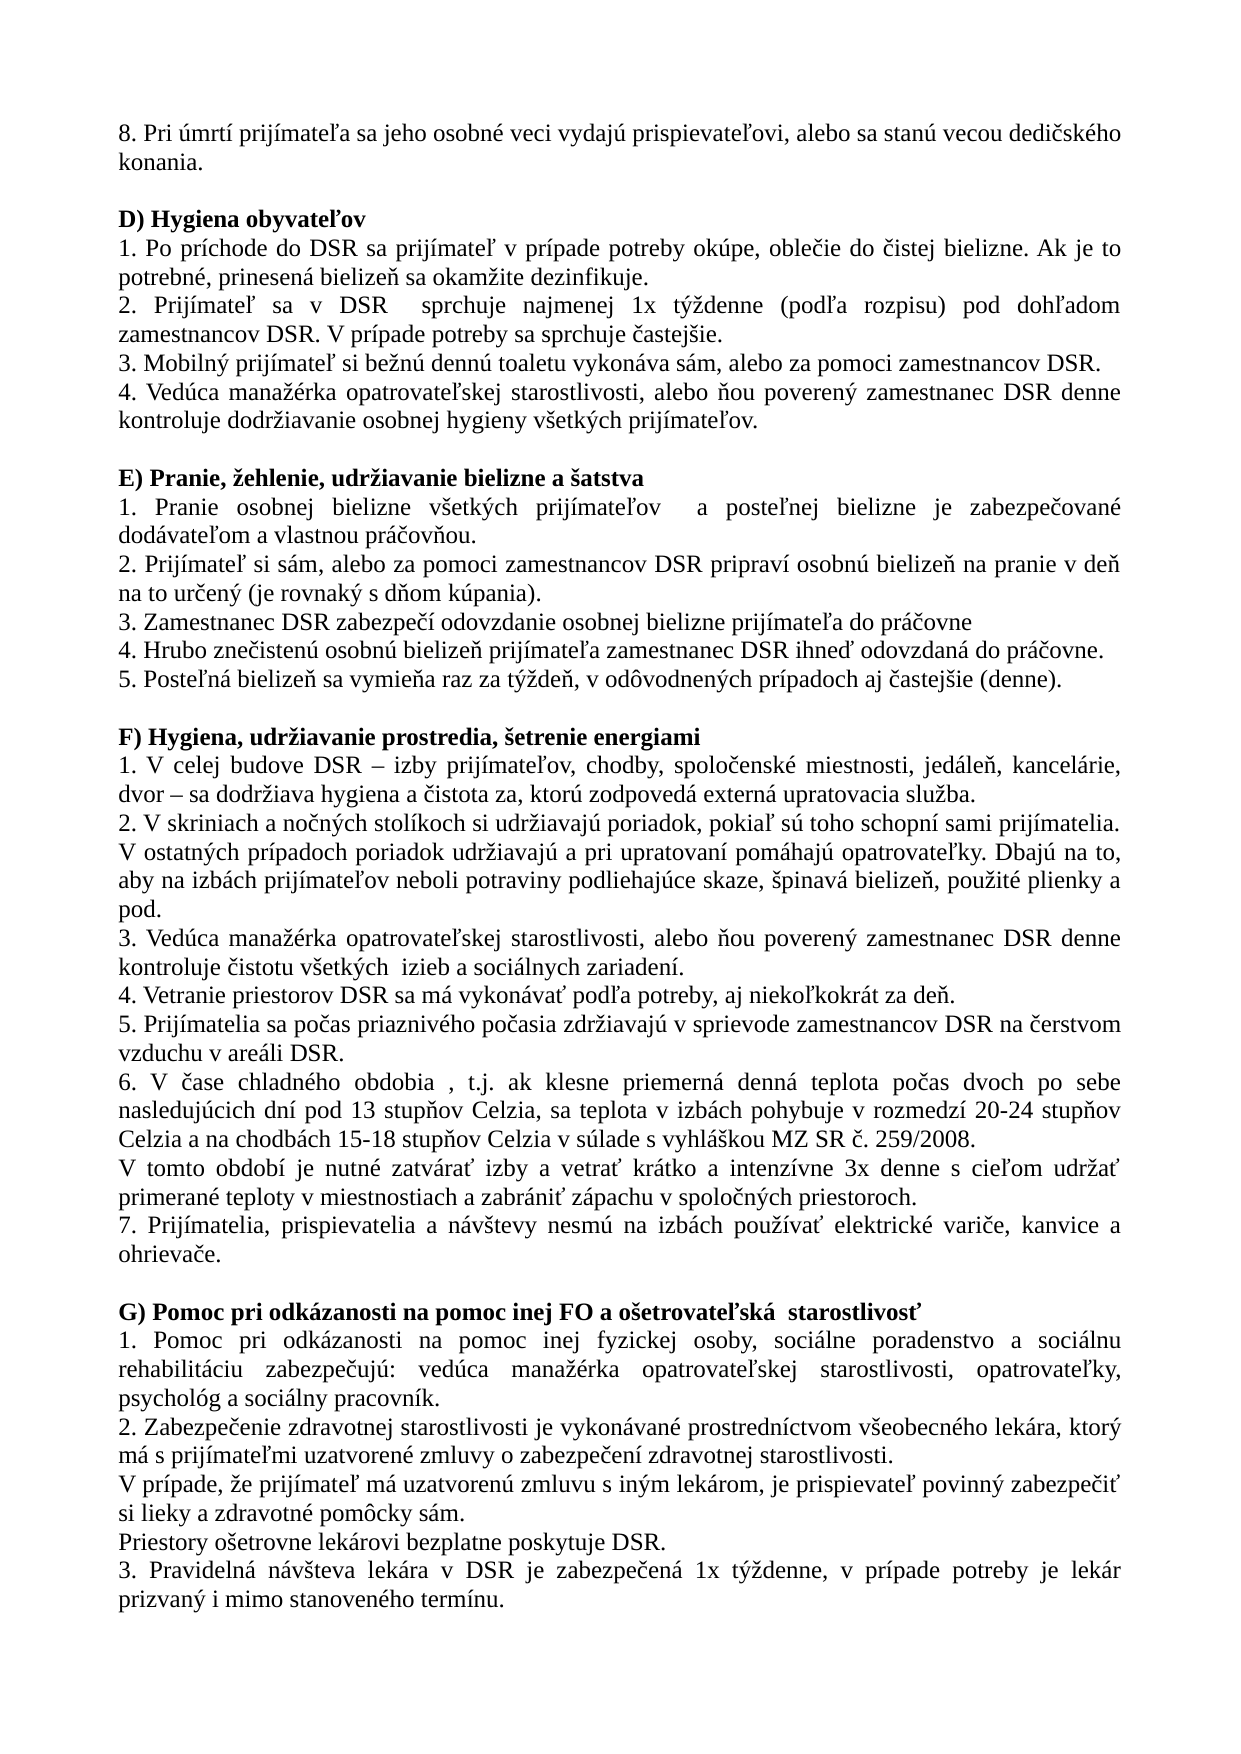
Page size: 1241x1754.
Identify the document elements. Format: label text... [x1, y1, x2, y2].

text F) Hygiena, udržiavanie prostredia, šetrenie energiami [118, 722, 1122, 751]
text V tomto období je nutné zatvárať izby a vetrať krátko a intenzívne 3x denne s cieľom udržať primerané teploty v miestnostiach a zabrániť zápachu v spoločných priestoroch. [118, 1153, 1122, 1211]
text 1. V celej budove DSR – izby prijímateľov, chodby, spoločenské miestnosti, jedáleň, kancelárie, dvor – sa dodržiava hygiena a čistota za, ktorú zodpovedá externá upratovacia služba. [118, 751, 1122, 808]
text 4. Hrubo znečistenú osobnú bielizeň prijímateľa zamestnanec DSR ihneď odovzdaná do práčovne. [118, 636, 1122, 664]
text G) Pomoc pri odkázanosti na pomoc inej FO a ošetrovateľská starostlivosť [118, 1297, 1122, 1326]
text E) Pranie, žehlenie, udržiavanie bielizne a šatstva [118, 463, 1122, 492]
text 2. Prijímateľ sa v DSR sprchuje najmenej 1x týždenne (podľa rozpisu) pod dohľadom zamestnancov DSR. V prípade potreby sa sprchuje častejšie. [118, 291, 1122, 348]
text 2. Zabezpečenie zdravotnej starostlivosti je vykonávané prostredníctvom všeobecného lekára, ktorý má s prijímateľmi uzatvorené zmluvy o zabezpečení zdravotnej starostlivosti. [118, 1412, 1122, 1469]
text Priestory ošetrovne lekárovi bezplatne poskytuje DSR. [118, 1527, 1122, 1556]
text V prípade, že prijímateľ má uzatvorenú zmluvu s iným lekárom, je prispievateľ povinný zabezpečiť si lieky a zdravotné pomôcky sám. [118, 1469, 1122, 1527]
text 2. Prijímateľ si sám, alebo za pomoci zamestnancov DSR pripraví osobnú bielizeň na pranie v deň na to určený (je rovnaký s dňom kúpania). [118, 549, 1122, 607]
text 1. Pomoc pri odkázanosti na pomoc inej fyzickej osoby, sociálne poradenstvo a sociálnu rehabilitáciu zabezpečujú: vedúca manažérka opatrovateľskej starostlivosti, opatrovateľky, psychológ a sociálny pracovník. [118, 1326, 1122, 1412]
text 5. Prijímatelia sa počas priaznivého počasia zdržiavajú v sprievode zamestnancov DSR na čerstvom vzduchu v areáli DSR. [118, 1009, 1122, 1067]
text 8. Pri úmrtí prijímateľa sa jeho osobné veci vydajú prispievateľovi, alebo sa stanú vecou dedičského konania. [118, 118, 1122, 176]
text 3. Vedúca manažérka opatrovateľskej starostlivosti, alebo ňou poverený zamestnanec DSR denne kontroluje čistotu všetkých izieb a sociálnych zariadení. [118, 923, 1122, 981]
text 7. Prijímatelia, prispievatelia a návštevy nesmú na izbách používať elektrické variče, kanvice a ohrievače. [118, 1211, 1122, 1268]
text 2. V skriniach a nočných stolíkoch si udržiavajú poriadok, pokiaľ sú toho schopní sami prijímatelia. V ostatných prípadoch poriadok udržiavajú a pri upratovaní pomáhajú opatrovateľky. Dbajú na to, aby na izbách prijímateľov neboli potraviny podliehajúce skaze, špinavá bielizeň, použité plienky a pod. [118, 808, 1122, 923]
text 1. Pranie osobnej bielizne všetkých prijímateľov a posteľnej bielizne je zabezpečované dodávateľom a vlastnou práčovňou. [118, 492, 1122, 549]
text 4. Vedúca manažérka opatrovateľskej starostlivosti, alebo ňou poverený zamestnanec DSR denne kontroluje dodržiavanie osobnej hygieny všetkých prijímateľov. [118, 377, 1122, 434]
text 1. Po príchode do DSR sa prijímateľ v prípade potreby okúpe, oblečie do čistej bielizne. Ak je to potrebné, prinesená bielizeň sa okamžite dezinfikuje. [118, 233, 1122, 291]
text D) Hygiena obyvateľov [118, 204, 1122, 233]
text 4. Vetranie priestorov DSR sa má vykonávať podľa potreby, aj niekoľkokrát za deň. [118, 981, 1122, 1009]
text 3. Zamestnanec DSR zabezpečí odovzdanie osobnej bielizne prijímateľa do práčovne [118, 607, 1122, 636]
text 3. Pravidelná návšteva lekára v DSR je zabezpečená 1x týždenne, v prípade potreby je lekár prizvaný i mimo stanoveného termínu. [118, 1556, 1122, 1613]
text 3. Mobilný prijímateľ si bežnú dennú toaletu vykonáva sám, alebo za pomoci zamestnancov DSR. [118, 348, 1122, 377]
text 5. Posteľná bielizeň sa vymieňa raz za týždeň, v odôvodnených prípadoch aj častejšie (denne). [118, 664, 1122, 693]
text 6. V čase chladného obdobia , t.j. ak klesne priemerná denná teplota počas dvoch po sebe nasledujúcich dní pod 13 stupňov Celzia, sa teplota v izbách pohybuje v rozmedzí 20-24 stupňov Celzia a na chodbách 15-18 stupňov Celzia v súlade s vyhláškou MZ SR č. 259/2008. [118, 1067, 1122, 1153]
